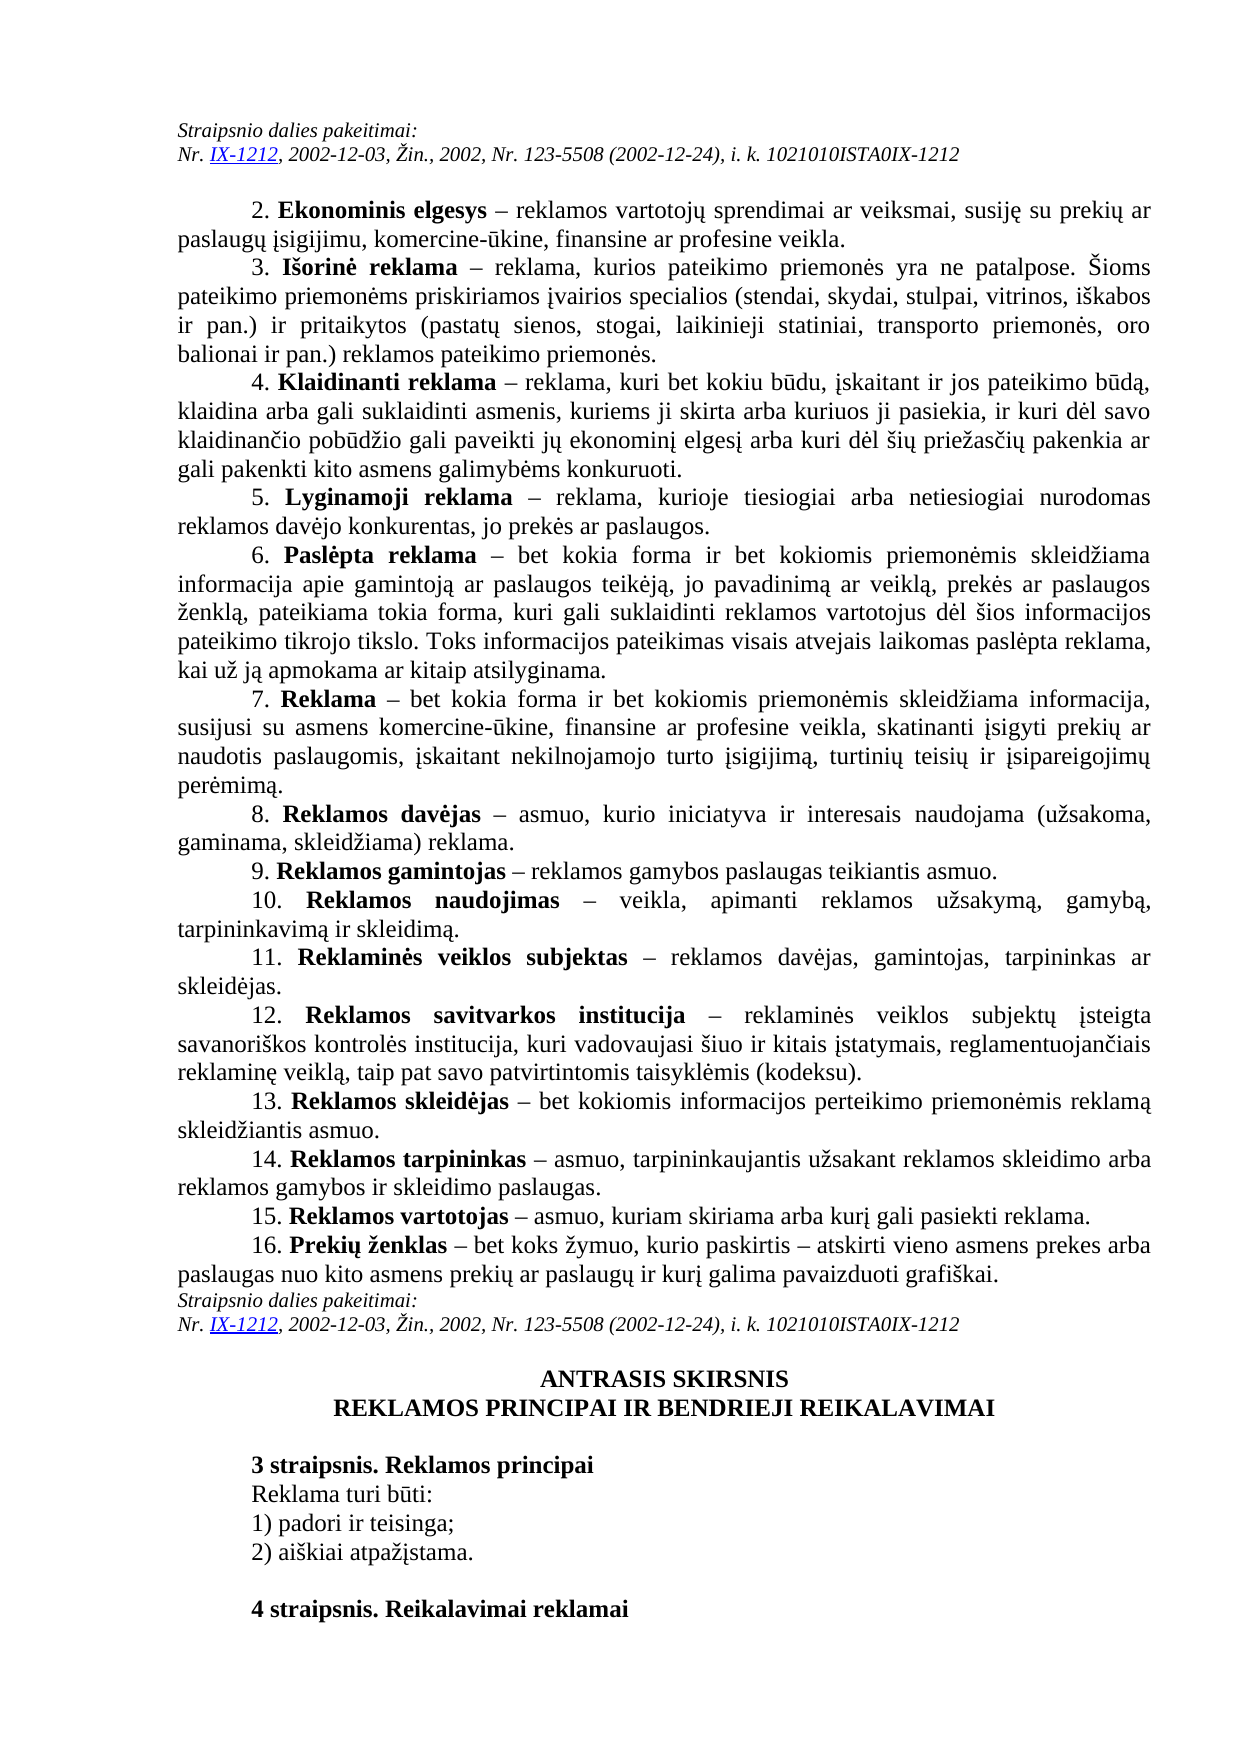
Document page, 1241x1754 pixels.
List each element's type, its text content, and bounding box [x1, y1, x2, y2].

text Straipsnio dalies pakeitimai: [177, 1287, 1152, 1312]
text 16. Prekių ženklas – bet koks žymuo, kurio paskirtis – atskirti vieno asmens prekes arba paslaugas nuo kito asmens prekių ar paslaugų ir kurį galima pavaizduoti grafiškai. [177, 1230, 1152, 1287]
text 7. Reklama – bet kokia forma ir bet kokiomis priemonėmis skleidžiama informacija, susijusi su asmens komercine-ūkine, finansine ar profesine veikla, skatinanti įsigyti prekių ar naudotis paslaugomis, įskaitant nekilnojamojo turto įsigijimą, turtinių teisių ir įsipareigojimų perėmimą. [177, 684, 1152, 799]
text 9. Reklamos gamintojas – reklamos gamybos paslaugas teikiantis asmuo. [177, 856, 1152, 885]
text ANTRASIS SKIRSNIS [177, 1364, 1152, 1393]
text 6. Paslėpta reklama – bet kokia forma ir bet kokiomis priemonėmis skleidžiama informacija apie gamintoją ar paslaugos teikėją, jo pavadinimą ar veiklą, prekės ar paslaugos ženklą, pateikiama tokia forma, kuri gali suklaidinti reklamos vartotojus dėl šios informacijos pateikimo tikrojo tikslo. Toks informacijos pateikimas visais atvejais laikomas paslėpta reklama, kai už ją apmokama ar kitaip atsilyginama. [177, 540, 1152, 684]
text Nr. IX-1212, 2002-12-03, Žin., 2002, Nr. 123-5508 (2002-12-24), i. k. 1021010ISTA0IX-1212 [177, 1312, 1152, 1336]
text 4 straipsnis. Reikalavimai reklamai [177, 1594, 1152, 1623]
text 15. Reklamos vartotojas – asmuo, kuriam skiriama arba kurį gali pasiekti reklama. [177, 1201, 1152, 1230]
text 14. Reklamos tarpininkas – asmuo, tarpininkaujantis užsakant reklamos skleidimo arba reklamos gamybos ir skleidimo paslaugas. [177, 1144, 1152, 1201]
text Reklama turi būti: [177, 1479, 1152, 1508]
text 5. Lyginamoji reklama – reklama, kurioje tiesiogiai arba netiesiogiai nurodomas reklamos davėjo konkurentas, jo prekės ar paslaugos. [177, 482, 1152, 540]
text REKLAMOS PRINCIPAI IR BENDRIEJI REIKALAVIMAI [177, 1393, 1152, 1422]
text 3. Išorinė reklama – reklama, kurios pateikimo priemonės yra ne patalpose. Šioms pateikimo priemonėms priskiriamos įvairios specialios (stendai, skydai, stulpai, vitrinos, iškabos ir pan.) ir pritaikytos (pastatų sienos, stogai, laikinieji statiniai, transporto priemonės, oro balionai ir pan.) reklamos pateikimo priemonės. [177, 252, 1152, 367]
text Nr. IX-1212, 2002-12-03, Žin., 2002, Nr. 123-5508 (2002-12-24), i. k. 1021010ISTA0IX-1212 [177, 142, 1152, 166]
text 8. Reklamos davėjas – asmuo, kurio iniciatyva ir interesais naudojama (užsakoma, gaminama, skleidžiama) reklama. [177, 799, 1152, 856]
text 2. Ekonominis elgesys – reklamos vartotojų sprendimai ar veiksmai, susiję su prekių ar paslaugų įsigijimu, komercine-ūkine, finansine ar profesine veikla. [177, 195, 1152, 252]
text 2) aiškiai atpažįstama. [177, 1537, 1152, 1566]
text 4. Klaidinanti reklama – reklama, kuri bet kokiu būdu, įskaitant ir jos pateikimo būdą, klaidina arba gali suklaidinti asmenis, kuriems ji skirta arba kuriuos ji pasiekia, ir kuri dėl savo klaidinančio pobūdžio gali paveikti jų ekonominį elgesį arba kuri dėl šių priežasčių pakenkia ar gali pakenkti kito asmens galimybėms konkuruoti. [177, 367, 1152, 482]
text Straipsnio dalies pakeitimai: [177, 118, 1152, 142]
text 10. Reklamos naudojimas – veikla, apimanti reklamos užsakymą, gamybą, tarpininkavimą ir skleidimą. [177, 885, 1152, 942]
text 11. Reklaminės veiklos subjektas – reklamos davėjas, gamintojas, tarpininkas ar skleidėjas. [177, 942, 1152, 1000]
text 1) padori ir teisinga; [177, 1508, 1152, 1537]
text 13. Reklamos skleidėjas – bet kokiomis informacijos perteikimo priemonėmis reklamą skleidžiantis asmuo. [177, 1086, 1152, 1144]
text 12. Reklamos savitvarkos institucija – reklaminės veiklos subjektų įsteigta savanoriškos kontrolės institucija, kuri vadovaujasi šiuo ir kitais įstatymais, reglamentuojančiais reklaminę veiklą, taip pat savo patvirtintomis taisyklėmis (kodeksu). [177, 1000, 1152, 1086]
text 3 straipsnis. Reklamos principai [177, 1451, 1152, 1479]
